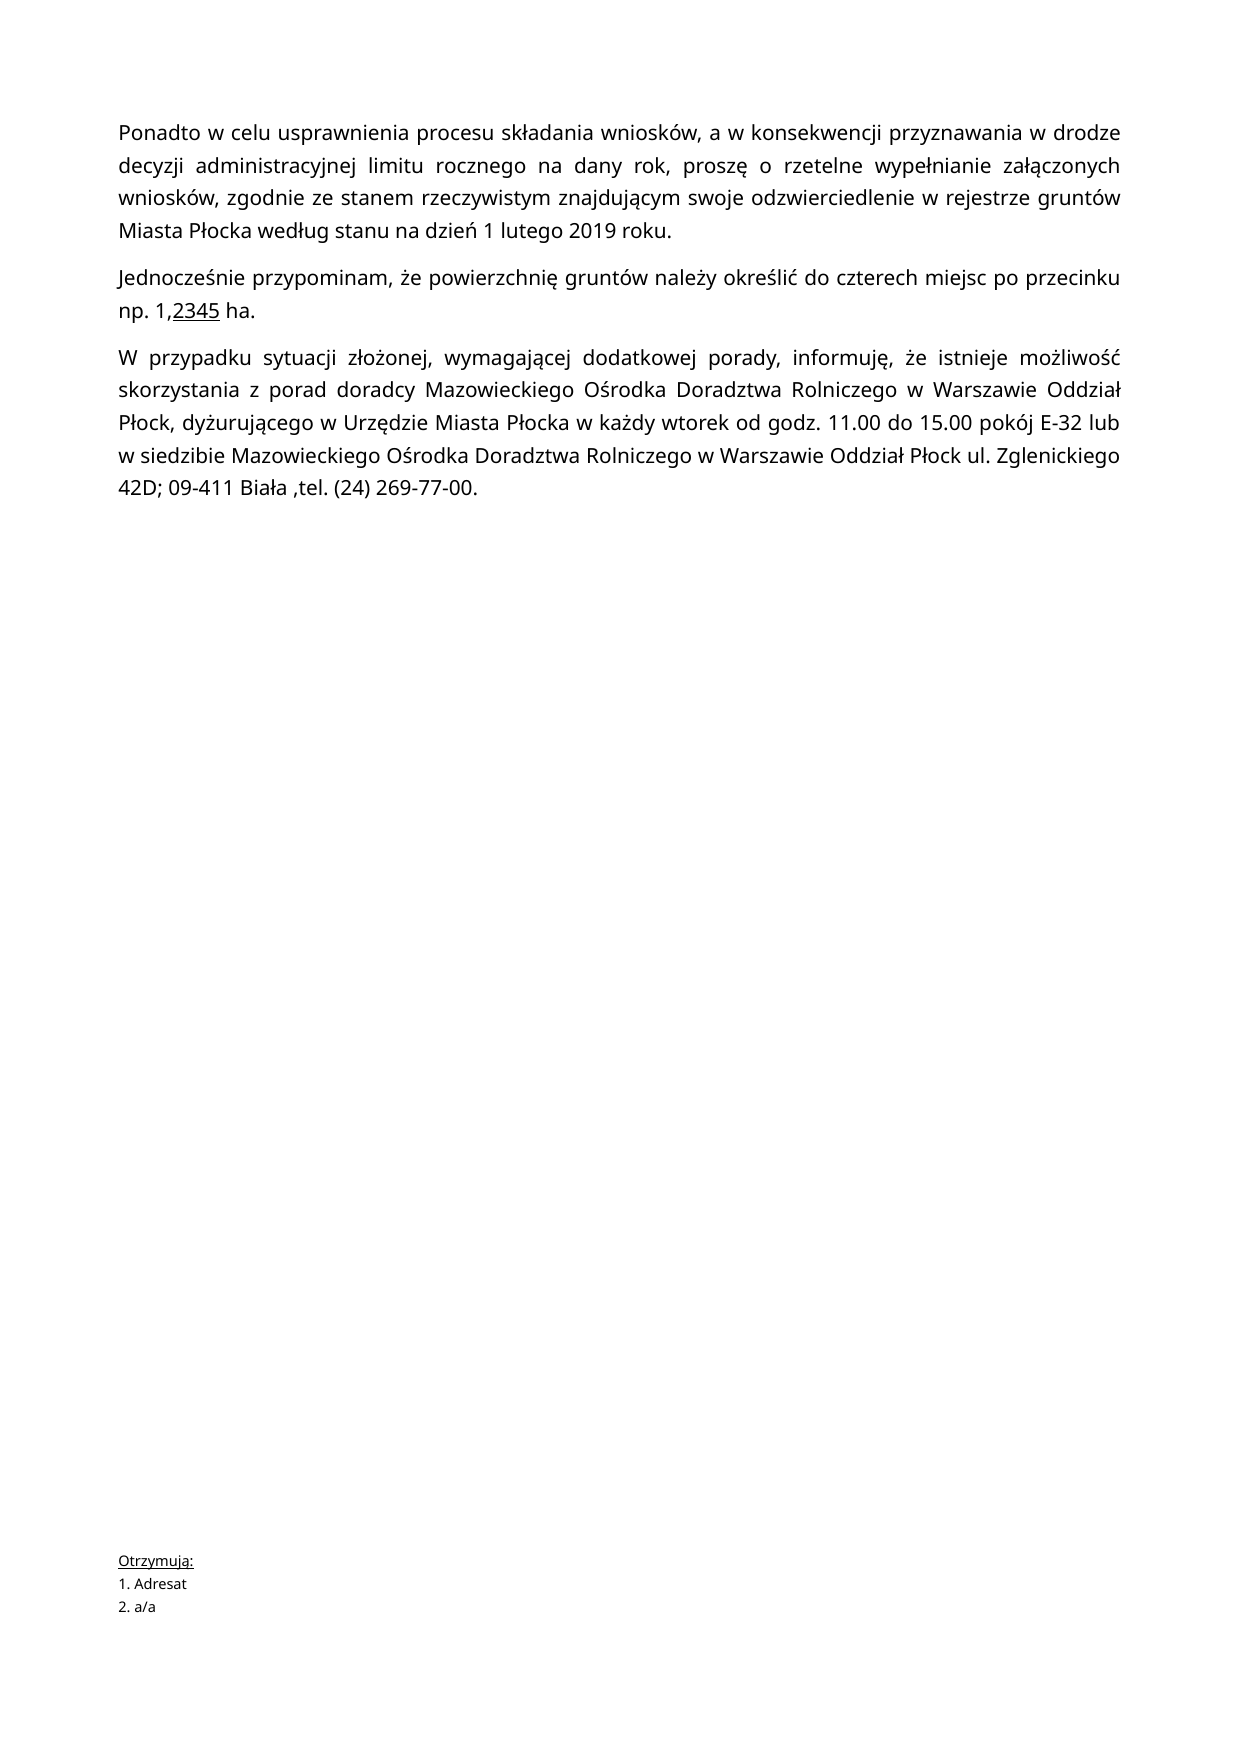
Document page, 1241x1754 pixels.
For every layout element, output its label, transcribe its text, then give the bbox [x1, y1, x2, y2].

text Jednocześnie przypominam, że powierzchnię gruntów należy określić do czterech miejsc po przecinku np. 1,2345 ha. [118, 263, 1122, 324]
text W przypadku sytuacji złożonej, wymagającej dodatkowej porady, informuję, że istnieje możliwość skorzystania z porad doradcy Mazowieckiego Ośrodka Doradztwa Rolniczego w Warszawie Oddział Płock, dyżurującego w Urzędzie Miasta Płocka w każdy wtorek od godz. 11.00 do 15.00 pokój E-32 lub w siedzibie Mazowieckiego Ośrodka Doradztwa Rolniczego w Warszawie Oddział Płock ul. Zglenickiego 42D; 09-411 Biała ,tel. (24) 269-77-00. [118, 343, 1122, 502]
text 1. Adresat [118, 1574, 1122, 1594]
text Otrzymują: [118, 1551, 1122, 1571]
text Ponadto w celu usprawnienia procesu składania wniosków, a w konsekwencji przyznawania w drodze decyzji administracyjnej limitu rocznego na dany rok, proszę o rzetelne wypełnianie załączonych wniosków, zgodnie ze stanem rzeczywistym znajdującym swoje odzwierciedlenie w rejestrze gruntów Miasta Płocka według stanu na dzień 1 lutego 2019 roku. [118, 118, 1122, 244]
text 2. a/a [118, 1597, 1122, 1616]
